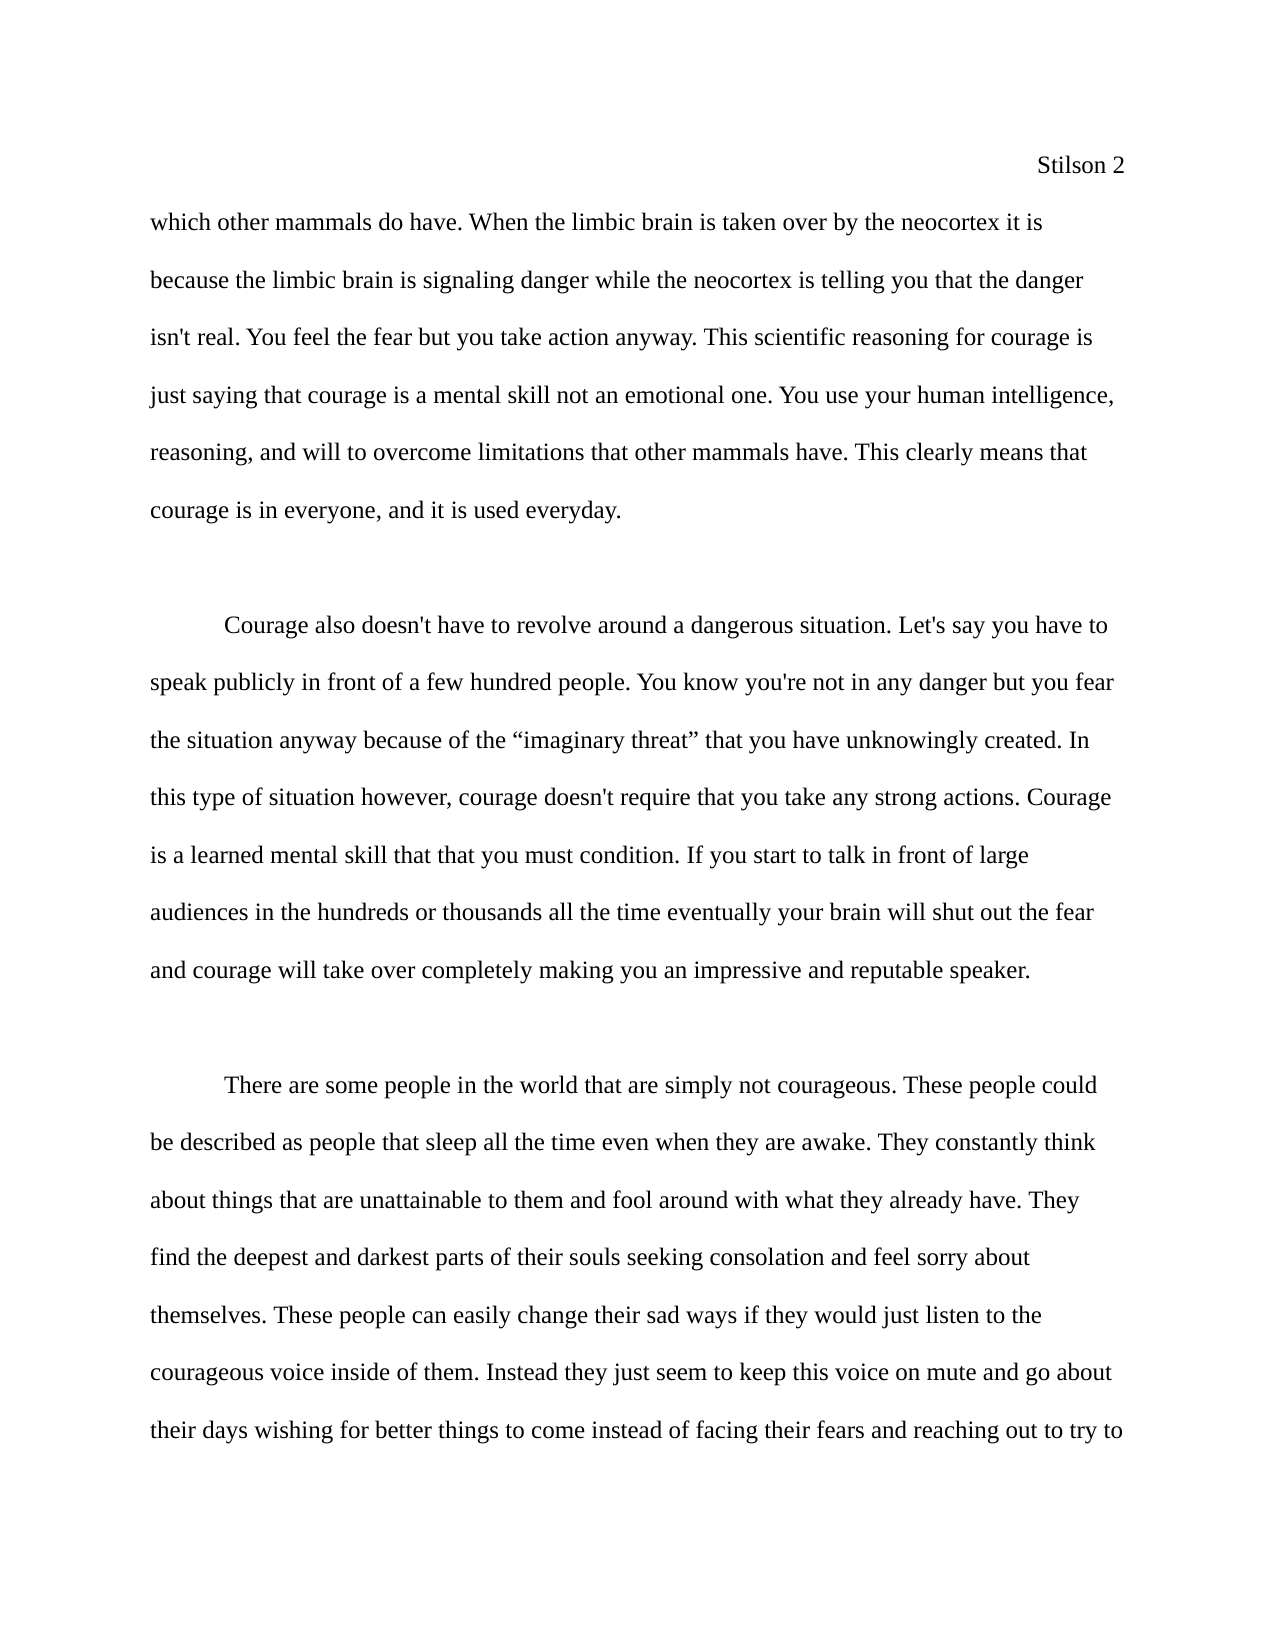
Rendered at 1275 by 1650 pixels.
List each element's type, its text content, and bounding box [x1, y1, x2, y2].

text which other mammals do have. When the limbic brain is taken over by the neocortex it is because the limbic brain is signaling danger while the neocortex is telling you that the danger isn't real. You feel the fear but you take action anyway. This scientific reasoning for courage is just saying that courage is a mental skill not an emotional one. You use your human intelligence, reasoning, and will to overcome limitations that other mammals have. This clearly means that courage is in everyone, and it is used everyday. [150, 207, 1125, 524]
text Courage also doesn't have to revolve around a dangerous situation. Let's say you have to speak publicly in front of a few hundred people. You know you're not in any danger but you fear the situation anyway because of the “imaginary threat” that you have unknowingly created. In this type of situation however, courage doesn't require that you take any strong actions. Courage is a learned mental skill that that you must condition. If you start to talk in front of large audiences in the hundreds or thousands all the time eventually your brain will shut out the fear and courage will take over completely making you an impressive and reputable speaker. [150, 610, 1125, 984]
text There are some people in the world that are simply not courageous. These people could be described as people that sleep all the time even when they are awake. They constantly think about things that are unattainable to them and fool around with what they already have. They find the deepest and darkest parts of their souls seeking consolation and feel sorry about themselves. These people can easily change their sad ways if they would just listen to the courageous voice inside of them. Instead they just seem to keep this voice on mute and go about their days wishing for better things to come instead of facing their fears and reaching out to try to [150, 1070, 1125, 1444]
text Stilson 2 [150, 150, 1125, 179]
